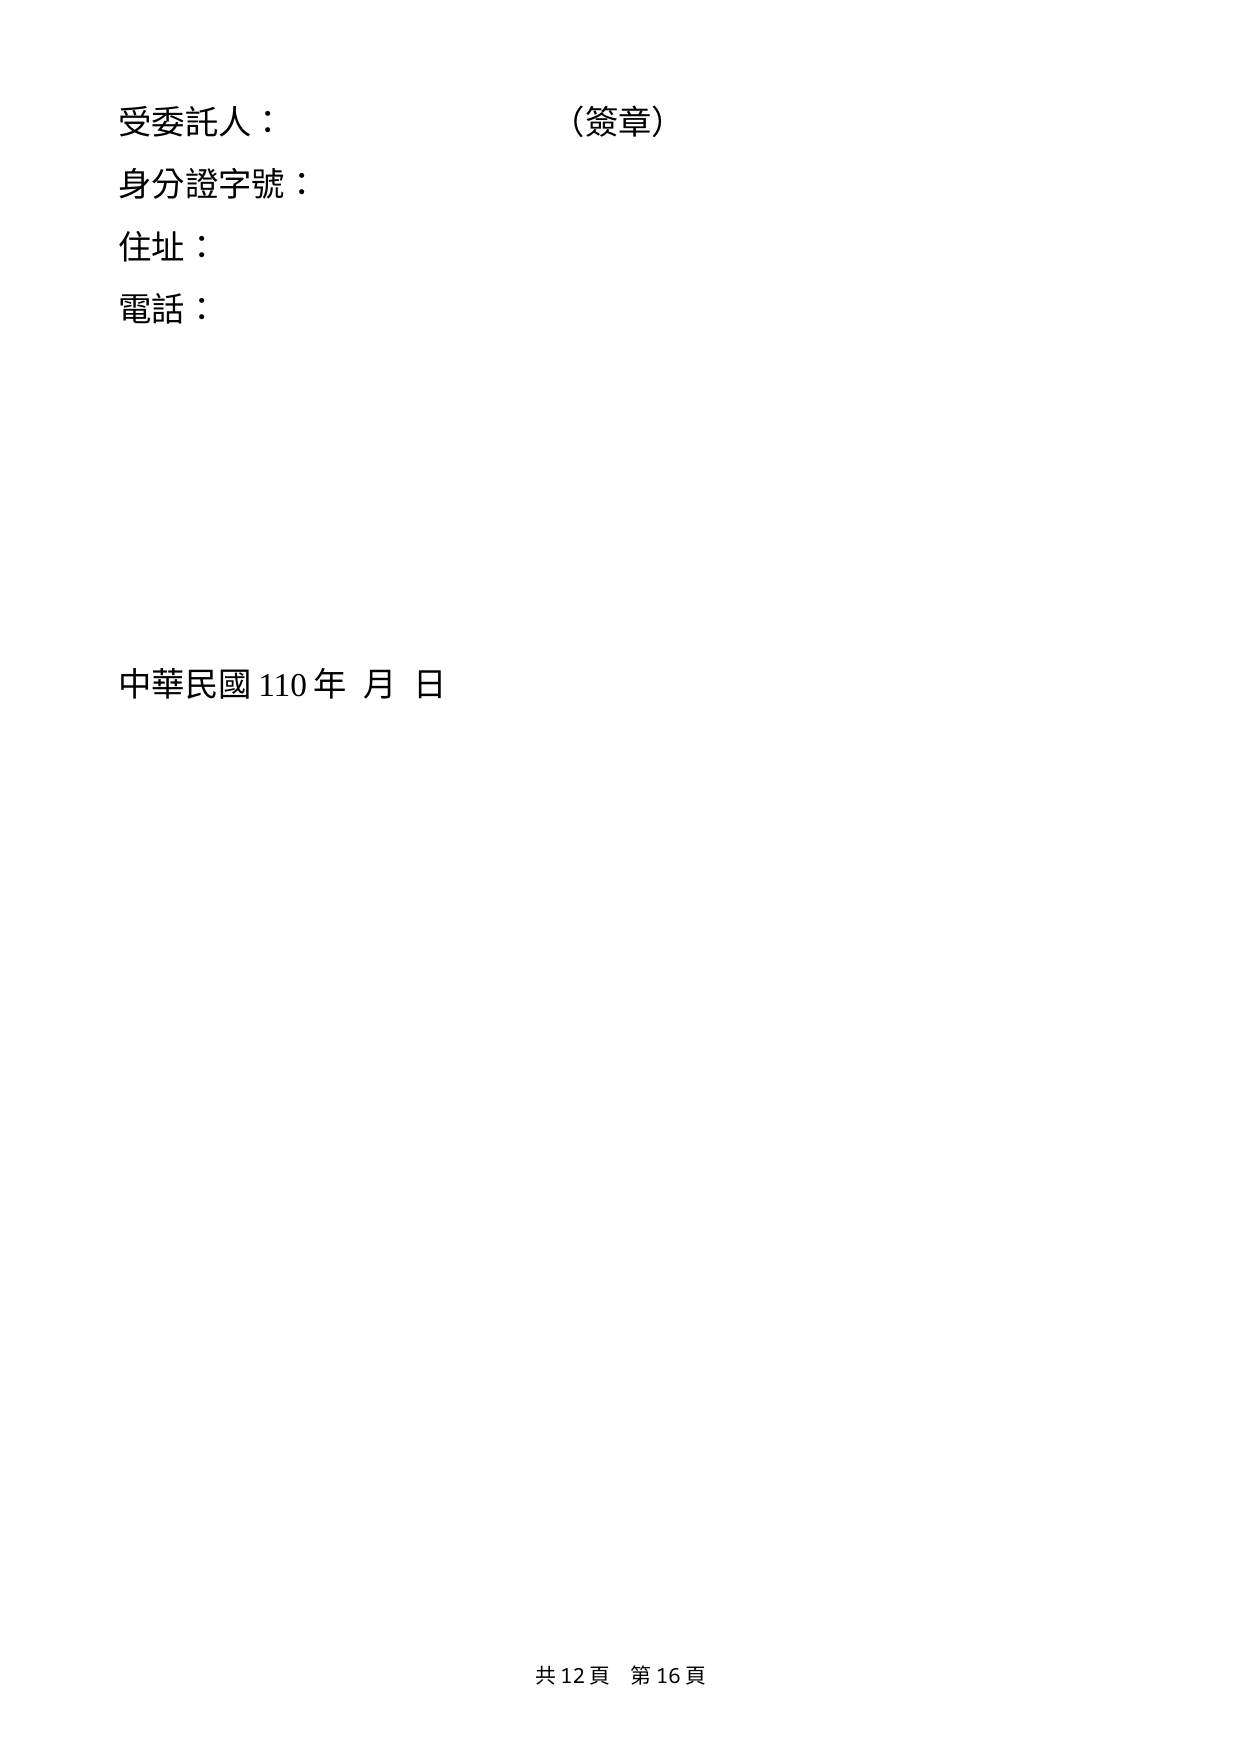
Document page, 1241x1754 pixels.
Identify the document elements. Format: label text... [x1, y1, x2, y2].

text 中華民國110年 月 日 [118, 641, 1122, 703]
text 住址： [118, 203, 1122, 266]
text 身分證字號： [118, 141, 1122, 203]
text 電話： [118, 266, 1122, 328]
text 受委託人： （簽章） [118, 78, 1122, 141]
